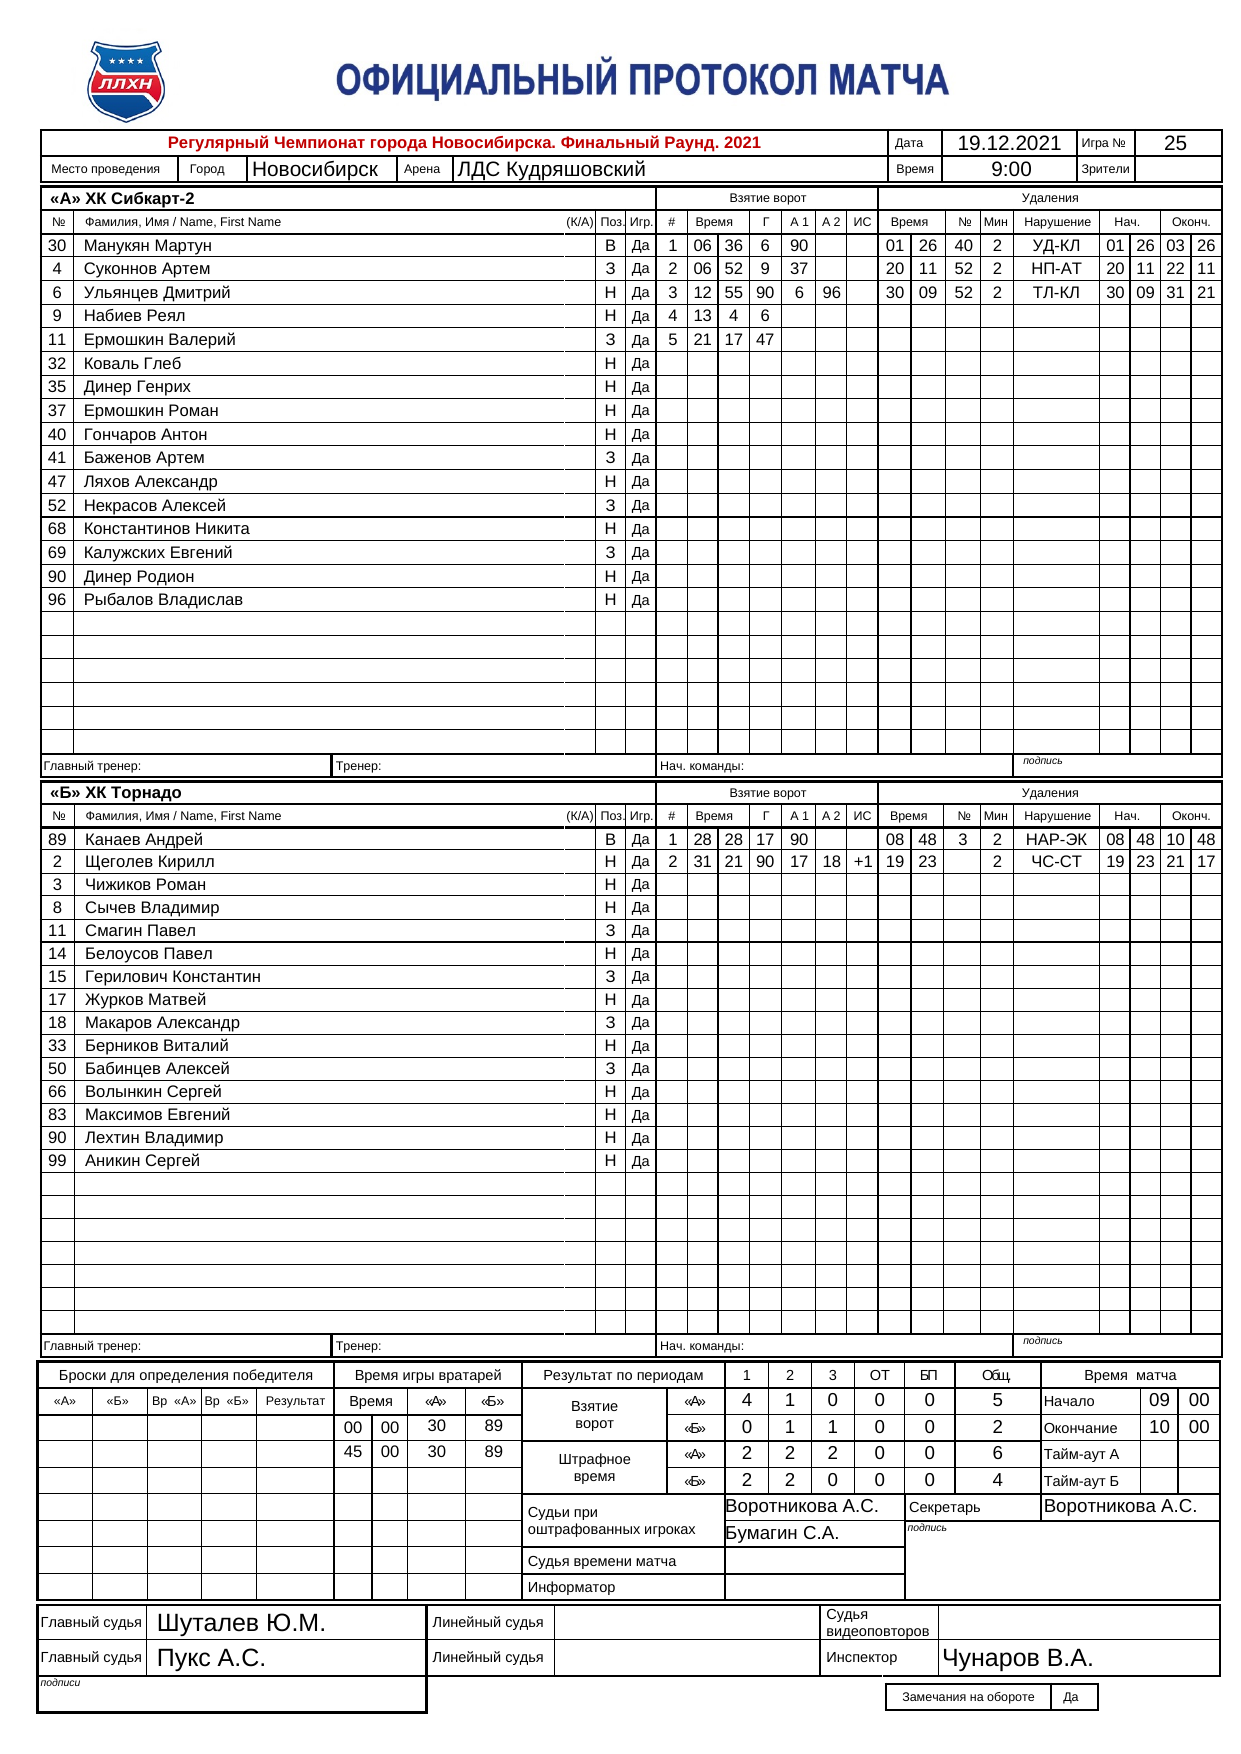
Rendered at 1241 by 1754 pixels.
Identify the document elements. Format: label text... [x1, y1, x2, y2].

table_cell 8 [42, 896, 74, 918]
table_cell [565, 1219, 595, 1241]
table_cell 37 [42, 399, 73, 422]
table_cell [1192, 612, 1221, 634]
table_cell [782, 1196, 815, 1218]
table_cell [202, 1521, 256, 1546]
table_cell [847, 257, 877, 280]
table_cell [408, 1494, 465, 1520]
table_cell [1014, 896, 1099, 918]
table_cell [816, 730, 846, 753]
table_cell 11 [1192, 257, 1221, 280]
table_cell [750, 518, 781, 540]
table_cell Время [688, 805, 749, 826]
table_cell [688, 636, 717, 658]
table_cell 2 [657, 257, 687, 280]
table_cell 30 [408, 1416, 465, 1440]
table_cell [782, 636, 815, 658]
table_cell 28 [688, 829, 717, 849]
table_cell [816, 1265, 846, 1287]
table_cell [1131, 328, 1160, 351]
table_cell [1192, 1150, 1221, 1172]
table_cell [879, 588, 910, 611]
table_cell [1192, 1173, 1221, 1195]
table_cell [1161, 1058, 1190, 1079]
table_cell «Б» [668, 1415, 724, 1440]
table_cell [981, 1012, 1013, 1033]
table_header Удаления [879, 783, 1221, 803]
table_cell [847, 659, 877, 682]
table_cell [202, 1416, 256, 1440]
table_cell [1192, 376, 1221, 398]
table_cell [981, 989, 1013, 1011]
table_cell [782, 1127, 815, 1149]
table_cell [1131, 399, 1160, 422]
table_cell [816, 588, 846, 611]
table_cell [879, 707, 910, 729]
table_cell Главный судья [39, 1640, 146, 1675]
table_cell [1014, 494, 1099, 516]
table_cell [688, 494, 717, 516]
table_cell Набиев Реял [74, 305, 564, 327]
table_cell [750, 707, 781, 729]
table_cell 35 [42, 376, 73, 398]
table_cell Калужских Евгений [74, 541, 564, 564]
table_cell [1131, 1104, 1160, 1126]
table_cell [719, 399, 749, 422]
table_cell [726, 1575, 904, 1599]
table_cell Секретарь [906, 1495, 1040, 1520]
table_cell 2 [42, 850, 74, 872]
table_cell Результат [257, 1389, 333, 1413]
table_cell [912, 874, 943, 895]
table_cell [626, 612, 655, 634]
table_cell [1161, 730, 1190, 753]
table_cell [74, 659, 564, 682]
table_cell Арена [398, 157, 452, 181]
table_cell [1192, 1012, 1221, 1033]
table_cell Фамилия, Имя / Name, First Name [75, 805, 565, 826]
table_cell З [596, 328, 625, 351]
table_cell ИС [847, 211, 877, 233]
table_cell [565, 423, 595, 445]
table_cell [596, 1288, 625, 1310]
table_cell [782, 989, 815, 1011]
table_cell [981, 328, 1013, 351]
table_cell [782, 565, 815, 587]
table_cell [1192, 328, 1221, 351]
table_cell [565, 328, 595, 351]
picture [5, 28, 1179, 129]
table_header Общ. [956, 1363, 1040, 1387]
table_cell [148, 1441, 201, 1467]
table_cell [879, 1196, 910, 1218]
table_cell [626, 707, 655, 729]
table_cell [981, 920, 1013, 941]
table_cell «Б » [466, 1389, 521, 1413]
table_cell 90 [782, 829, 815, 849]
table_cell 09 [912, 281, 945, 303]
table_cell [1014, 541, 1099, 564]
table_cell [981, 683, 1013, 706]
table_cell [946, 494, 980, 516]
table_cell [847, 399, 877, 422]
table_cell [719, 1150, 749, 1172]
table_cell [912, 1012, 943, 1033]
table_cell [912, 1265, 943, 1287]
table_cell [75, 1219, 564, 1241]
table_cell [335, 1468, 371, 1493]
table_cell [946, 730, 980, 753]
table_cell [981, 588, 1013, 611]
table_cell [39, 1494, 92, 1520]
table_cell Да [626, 1104, 655, 1126]
table_cell [466, 1574, 521, 1599]
table_cell [1014, 659, 1099, 682]
table_cell Начало [1042, 1389, 1140, 1413]
table_cell [912, 989, 943, 1011]
table_cell [657, 376, 687, 398]
table_cell [565, 376, 595, 398]
table_cell [1100, 399, 1129, 422]
table_cell Гончаров Антон [74, 423, 564, 445]
table_cell [750, 730, 781, 753]
table_cell [657, 1104, 687, 1126]
table_cell [1192, 1265, 1221, 1287]
table_cell [879, 1311, 910, 1333]
table_cell Н [596, 565, 625, 587]
table_cell 37 [782, 257, 815, 280]
table_cell 20 [1100, 257, 1129, 280]
table_cell [719, 565, 749, 587]
table_cell [688, 1173, 717, 1195]
table_cell [944, 850, 980, 872]
table_cell [42, 659, 73, 682]
table_cell [428, 1677, 882, 1711]
table_cell [1161, 1081, 1190, 1103]
table_cell Да [626, 943, 655, 964]
table_cell [565, 659, 595, 682]
table_cell В [596, 235, 625, 256]
table_cell [39, 1441, 92, 1467]
table_cell Нач. команды: [657, 1335, 1012, 1356]
table_cell [1192, 541, 1221, 564]
table_cell [1014, 470, 1099, 493]
table_cell [688, 1288, 717, 1310]
table_cell [719, 683, 749, 706]
table_cell [626, 636, 655, 658]
table_cell [719, 1242, 749, 1264]
table_cell 06 [688, 257, 717, 280]
table_cell Баженов Артем [74, 446, 564, 469]
table_cell Чижиков Роман [75, 874, 564, 895]
table_cell [1161, 659, 1190, 682]
table_cell [93, 1574, 147, 1599]
table_cell Макаров Александр [75, 1012, 564, 1033]
table_cell [565, 1127, 595, 1149]
table_cell [719, 518, 749, 540]
table_cell [1014, 1035, 1099, 1057]
table_cell [719, 588, 749, 611]
table_cell [782, 1242, 815, 1264]
table_cell [1131, 446, 1160, 469]
table_cell Белоусов Павел [75, 943, 564, 964]
table_cell [944, 1127, 980, 1149]
table_cell 6 [42, 281, 73, 303]
table_cell [565, 636, 595, 658]
table_cell [1100, 1196, 1129, 1218]
table_cell [782, 612, 815, 634]
table_cell 6 [750, 235, 781, 256]
table_cell [1131, 707, 1160, 729]
table_cell Мин [981, 211, 1013, 233]
table_cell [1131, 636, 1160, 658]
table_cell [657, 518, 687, 540]
table_cell 11 [912, 257, 945, 280]
table_cell Нач. [1100, 211, 1160, 233]
table_cell [657, 1311, 687, 1333]
table_cell [75, 1173, 564, 1195]
table_cell [1161, 541, 1190, 564]
table_cell 23 [912, 850, 943, 872]
table_cell Динер Родион [74, 565, 564, 587]
table_cell [782, 943, 815, 964]
table_cell Поз. [596, 211, 625, 233]
table_cell Ермошкин Роман [74, 399, 564, 422]
table_cell [657, 1265, 687, 1287]
table_cell 3 [944, 829, 980, 849]
table_cell [750, 1196, 781, 1218]
table_cell [879, 1127, 910, 1149]
table_cell [816, 1127, 846, 1149]
table_cell 89 [466, 1416, 521, 1440]
table_cell [946, 352, 980, 374]
table_cell [750, 1242, 781, 1264]
table_cell [1014, 989, 1099, 1011]
table_cell Город [179, 157, 246, 181]
table_cell Нарушение [1014, 805, 1099, 826]
table_cell [879, 1242, 910, 1264]
table_cell [847, 446, 877, 469]
table_cell Аникин Сергей [75, 1150, 564, 1172]
table_cell [565, 683, 595, 706]
table_cell [75, 1196, 564, 1218]
table_cell 2 [981, 281, 1013, 303]
table_cell [750, 920, 781, 941]
table_cell [688, 896, 717, 918]
table_cell [657, 636, 687, 658]
table_cell [657, 683, 687, 706]
table_cell [946, 518, 980, 540]
table_cell [565, 1150, 595, 1172]
table_cell 30 [1100, 281, 1129, 303]
table_cell 00 [373, 1416, 407, 1440]
table_cell [148, 1416, 201, 1440]
table_cell [981, 874, 1013, 895]
table_cell [782, 1173, 815, 1195]
table_cell [657, 874, 687, 895]
table_cell [719, 423, 749, 445]
table_cell № [944, 805, 980, 826]
table_cell Тренер: [333, 755, 655, 776]
table_cell [373, 1468, 407, 1493]
table_cell [750, 1012, 781, 1033]
table_cell [1014, 1288, 1099, 1310]
table_cell [74, 730, 564, 753]
table_cell 5 [956, 1389, 1040, 1413]
table_cell Оконч. [1161, 211, 1221, 233]
table_cell [981, 376, 1013, 398]
table_cell [75, 1311, 564, 1333]
table_cell [565, 1173, 595, 1195]
table_cell [879, 423, 910, 445]
table_cell 41 [42, 446, 73, 469]
table_cell [1192, 730, 1221, 753]
table_cell [1014, 1081, 1099, 1103]
table_cell 2 [981, 235, 1013, 256]
table_cell [1161, 636, 1190, 658]
table_cell [1100, 1219, 1129, 1241]
table_cell [1131, 1242, 1160, 1264]
table_cell 2 [657, 850, 687, 872]
table_cell В [596, 829, 625, 849]
table_header Время матча [1042, 1363, 1219, 1387]
table_cell [1014, 683, 1099, 706]
table_cell [782, 966, 815, 987]
table_cell [565, 1081, 595, 1103]
table_cell [1131, 920, 1160, 941]
table_cell А 1 [782, 805, 815, 826]
table_cell Тренер: [333, 1335, 655, 1356]
table_cell Сычев Владимир [75, 896, 564, 918]
table_cell 19 [1100, 850, 1129, 872]
table_cell [1161, 989, 1190, 1011]
table_cell Журков Матвей [75, 989, 564, 1011]
table_cell [1100, 966, 1129, 987]
table_cell [596, 1219, 625, 1241]
table_cell [1192, 305, 1221, 327]
table_cell Н [596, 1081, 625, 1103]
table_cell [257, 1574, 333, 1599]
table_cell [688, 1035, 717, 1057]
table_cell [1014, 328, 1099, 351]
table_header Дата [889, 131, 941, 155]
table_cell [816, 707, 846, 729]
table_cell [1161, 1288, 1190, 1310]
table_cell [1161, 943, 1190, 964]
table_cell 55 [719, 281, 749, 303]
table_cell [782, 730, 815, 753]
table_cell [93, 1494, 147, 1520]
table_cell [565, 874, 595, 895]
table_cell [373, 1521, 407, 1546]
table_cell Штрафное время [523, 1442, 666, 1493]
table_cell 0 [905, 1389, 954, 1413]
table_cell [1131, 896, 1160, 918]
table_cell (К/А) [565, 805, 595, 826]
table_cell [657, 446, 687, 469]
table_cell [1161, 470, 1190, 493]
table_cell Судья времени матча [523, 1548, 724, 1573]
table_cell [912, 565, 945, 587]
table_cell [816, 565, 846, 587]
table_cell [1192, 565, 1221, 587]
table_cell [816, 376, 846, 398]
table_cell [944, 989, 980, 1011]
table_cell [782, 518, 815, 540]
table_cell [816, 1104, 846, 1126]
table_cell [912, 376, 945, 398]
table_cell [782, 1081, 815, 1103]
table_cell 83 [42, 1104, 74, 1126]
table_cell [879, 1081, 910, 1103]
table_cell [657, 730, 687, 753]
table_cell [1161, 446, 1190, 469]
table_cell [782, 1288, 815, 1310]
table_cell [565, 1242, 595, 1264]
table_cell [1141, 1468, 1177, 1493]
table_cell [750, 896, 781, 918]
table_cell [981, 1035, 1013, 1057]
table_cell 0 [905, 1415, 954, 1440]
table_cell 14 [42, 943, 74, 964]
table_cell [335, 1574, 371, 1599]
table_cell [750, 399, 781, 422]
table_cell [42, 1242, 74, 1264]
table_cell Окончание [1042, 1415, 1140, 1440]
table_cell [1100, 636, 1129, 658]
table_cell 48 [1131, 829, 1160, 849]
table_cell [1131, 1219, 1160, 1241]
table_cell Н [596, 943, 625, 964]
table_cell [1100, 707, 1129, 729]
table_cell Да [626, 446, 655, 469]
table_cell [1014, 1265, 1099, 1287]
table_cell [1161, 1196, 1190, 1218]
table_cell подписи [39, 1677, 425, 1711]
table_cell Манукян Мартун [74, 235, 564, 256]
table_cell [719, 966, 749, 987]
table_cell [719, 1196, 749, 1218]
table_cell 12 [688, 281, 717, 303]
table_cell [981, 494, 1013, 516]
table_cell [1100, 874, 1129, 895]
table_cell [1161, 1173, 1190, 1195]
table_cell 52 [946, 281, 980, 303]
table_header Время игры вратарей [335, 1363, 521, 1387]
table_cell [1131, 1196, 1160, 1218]
table_cell 66 [42, 1081, 74, 1103]
table_cell +1 [847, 850, 877, 872]
table_cell 30 [408, 1441, 465, 1467]
table_cell [565, 281, 595, 303]
table_cell [1161, 1242, 1190, 1264]
table_cell [981, 1265, 1013, 1287]
table_cell [750, 1150, 781, 1172]
table_cell [1179, 1441, 1219, 1467]
table_cell [565, 920, 595, 941]
table_cell [879, 352, 910, 374]
table_cell З [596, 920, 625, 941]
table_cell [782, 1104, 815, 1126]
table_cell [912, 1127, 943, 1149]
table_cell [555, 1606, 819, 1639]
table_cell 00 [335, 1416, 371, 1440]
table_cell [565, 730, 595, 753]
table_cell [1131, 423, 1160, 445]
table_cell 10 [1161, 829, 1190, 849]
table_cell [946, 683, 980, 706]
table_cell [879, 896, 910, 918]
table_cell [847, 1196, 877, 1218]
table_cell [981, 1058, 1013, 1079]
table_cell [750, 1219, 781, 1241]
table_cell [912, 541, 945, 564]
table_cell [750, 494, 781, 516]
table_cell [1131, 305, 1160, 327]
table_cell [596, 1242, 625, 1264]
table_cell [1161, 1127, 1190, 1149]
table_cell [1192, 352, 1221, 374]
table_cell [782, 328, 815, 351]
table_cell [879, 989, 910, 1011]
table_cell Да [626, 1035, 655, 1057]
table_cell [946, 423, 980, 445]
table_cell [657, 470, 687, 493]
table_cell 23 [1131, 850, 1160, 872]
table_cell [816, 920, 846, 941]
table_cell [688, 588, 717, 611]
table_cell ИС [847, 805, 877, 826]
table_cell [1100, 1127, 1129, 1149]
table_cell подпись [906, 1522, 1219, 1599]
table_cell [782, 1219, 815, 1241]
table_cell [75, 1242, 564, 1264]
table_cell [847, 1035, 877, 1057]
table_cell Н [596, 1127, 625, 1149]
table_cell Да [626, 989, 655, 1011]
table_cell [879, 1104, 910, 1126]
table_cell [1192, 1035, 1221, 1057]
table_cell [879, 305, 910, 327]
table_cell Герилович Константин [75, 966, 564, 987]
table_cell [688, 966, 717, 987]
table_cell [847, 376, 877, 398]
table_cell [944, 1196, 980, 1218]
table_cell [1014, 730, 1099, 753]
table_cell [1014, 966, 1099, 987]
table_cell 6 [782, 281, 815, 303]
table_cell Н [596, 423, 625, 445]
table_cell [719, 376, 749, 398]
table_cell [782, 541, 815, 564]
table_cell Н [596, 1150, 625, 1172]
table_cell 96 [42, 588, 73, 611]
table_cell [1161, 1104, 1190, 1126]
table_cell 2 [769, 1442, 811, 1467]
table_cell 0 [855, 1389, 904, 1413]
table_cell 20 [879, 257, 910, 280]
table_header 1 [726, 1363, 768, 1387]
table_cell [1131, 565, 1160, 587]
table_cell Ляхов Александр [74, 470, 564, 493]
table_cell [596, 1311, 625, 1333]
table_cell [1161, 1219, 1190, 1241]
table_cell Линейный судья [428, 1640, 554, 1675]
table_cell [1192, 1081, 1221, 1103]
table_cell Н [596, 874, 625, 895]
table_cell [1100, 1081, 1129, 1103]
table_cell [596, 1265, 625, 1287]
table_cell [1161, 874, 1190, 895]
table_cell [816, 518, 846, 540]
table_cell 3 [657, 281, 687, 303]
table_cell [750, 541, 781, 564]
table_cell Да [626, 352, 655, 374]
table_cell [626, 1196, 655, 1218]
table_cell Да [626, 281, 655, 303]
table_cell [782, 399, 815, 422]
table_cell [912, 707, 945, 729]
table_cell 0 [812, 1468, 854, 1493]
table_cell [596, 659, 625, 682]
table_cell Да [626, 1127, 655, 1149]
table_cell [944, 1173, 980, 1195]
table_header Регулярный Чемпионат города Новосибирска. Финальный Раунд. 2021 [42, 131, 887, 155]
table_header ОТ [855, 1363, 904, 1387]
table_cell [816, 896, 846, 918]
table_cell [39, 1547, 92, 1573]
table_cell [657, 1150, 687, 1172]
table_cell Некрасов Алексей [74, 494, 564, 516]
table_cell [42, 707, 73, 729]
table_cell [688, 376, 717, 398]
table_cell [657, 588, 687, 611]
table_cell 89 [42, 829, 74, 849]
table_cell [466, 1494, 521, 1520]
table_cell [565, 1104, 595, 1126]
table_cell Ульянцев Дмитрий [74, 281, 564, 303]
table_cell [816, 1081, 846, 1103]
table_cell [565, 1058, 595, 1079]
table_cell [981, 896, 1013, 918]
table_cell «Б» [668, 1468, 724, 1493]
table_cell 08 [1100, 829, 1129, 849]
table_cell Н [596, 1104, 625, 1126]
table_cell [719, 989, 749, 1011]
table_cell [981, 399, 1013, 422]
table_cell Н [596, 588, 625, 611]
table_cell [1100, 1150, 1129, 1172]
table_cell [719, 1311, 749, 1333]
table_cell [688, 541, 717, 564]
table_cell [719, 1035, 749, 1057]
table_cell [373, 1547, 407, 1573]
table_cell [688, 989, 717, 1011]
table_cell [1100, 1242, 1129, 1264]
table_cell [946, 446, 980, 469]
table_cell Главный судья [39, 1606, 146, 1639]
table_cell Судья видеоповторов [821, 1606, 938, 1639]
table_cell [719, 1173, 749, 1195]
table_cell [981, 612, 1013, 634]
table_cell [1100, 1012, 1129, 1033]
table_cell [981, 1196, 1013, 1218]
table_cell [688, 659, 717, 682]
table_cell [912, 920, 943, 941]
table_cell 90 [42, 1127, 74, 1149]
table_cell [816, 305, 846, 327]
table_cell [879, 1173, 910, 1195]
table_cell [816, 1058, 846, 1079]
table_cell [1192, 1058, 1221, 1079]
table_cell [257, 1547, 333, 1573]
table_cell Нач. команды: [657, 755, 1012, 776]
table_cell [981, 1242, 1013, 1264]
table_cell [1100, 1058, 1129, 1079]
table_cell [1131, 1173, 1160, 1195]
table_cell 3 [42, 874, 74, 895]
table_cell 22 [1161, 257, 1190, 280]
table_cell [750, 446, 781, 469]
table_cell З [596, 966, 625, 987]
table_cell [626, 730, 655, 753]
table_cell [847, 1058, 877, 1079]
table_cell Канаев Андрей [75, 829, 564, 849]
table_cell [657, 1035, 687, 1057]
table_cell [1014, 518, 1099, 540]
table_cell [335, 1494, 371, 1520]
table_cell [1161, 1150, 1190, 1172]
table_cell [1100, 1035, 1129, 1057]
table_cell Да [626, 829, 655, 849]
table_cell [408, 1574, 465, 1599]
table_cell [750, 1265, 781, 1287]
table_cell 17 [42, 989, 74, 1011]
table_header Взятие ворот [657, 188, 877, 209]
table_cell [1131, 494, 1160, 516]
table_cell [981, 943, 1013, 964]
table_cell [912, 399, 945, 422]
table_cell 90 [750, 850, 781, 872]
table_cell [847, 896, 877, 918]
table_cell [1100, 943, 1129, 964]
table_cell [847, 636, 877, 658]
table_cell 47 [42, 470, 73, 493]
table_cell [879, 1219, 910, 1241]
table_cell [626, 1288, 655, 1310]
table_cell [565, 1196, 595, 1218]
table_cell [879, 1035, 910, 1057]
table_cell [782, 1058, 815, 1079]
table_cell [879, 920, 910, 941]
table_cell НАР-ЭК [1014, 829, 1099, 849]
table_cell [42, 1219, 74, 1241]
table_cell [981, 305, 1013, 327]
table_cell [1100, 352, 1129, 374]
table_cell 01 [879, 235, 910, 256]
table_cell [202, 1547, 256, 1573]
table_cell 00 [373, 1441, 407, 1467]
table_cell 9:00 [943, 157, 1076, 181]
table_cell [719, 1058, 749, 1079]
table_cell [1131, 966, 1160, 987]
table_cell [565, 1311, 595, 1333]
table_cell [847, 281, 877, 303]
table_cell [847, 1242, 877, 1264]
table_cell [93, 1468, 147, 1493]
table_cell [1100, 659, 1129, 682]
table_cell [847, 829, 877, 849]
table_cell [657, 565, 687, 587]
table_cell [93, 1521, 147, 1546]
table_cell [847, 707, 877, 729]
table_cell [816, 829, 846, 849]
table_cell [981, 636, 1013, 658]
table_cell Да [626, 1012, 655, 1033]
table_cell [39, 1521, 92, 1546]
table_cell [847, 541, 877, 564]
table_cell [39, 1416, 92, 1440]
table_cell [688, 1242, 717, 1264]
table_cell [782, 896, 815, 918]
table_cell [1100, 446, 1129, 469]
table_cell [719, 1081, 749, 1103]
table_cell 30 [879, 281, 910, 303]
table_cell [1131, 943, 1160, 964]
table_cell [719, 446, 749, 469]
table_cell 2 [726, 1468, 768, 1493]
table_cell 09 [1141, 1389, 1177, 1413]
table_cell [782, 659, 815, 682]
table_cell [1136, 157, 1221, 181]
table_cell [719, 874, 749, 895]
table_cell [657, 707, 687, 729]
table_cell [688, 1311, 717, 1333]
table_cell [912, 1104, 943, 1126]
table_cell [1014, 423, 1099, 445]
table_cell [1014, 1012, 1099, 1033]
table_cell [1100, 896, 1129, 918]
table_cell Н [596, 518, 625, 540]
table_cell [981, 423, 1013, 445]
table_cell [782, 305, 815, 327]
table_cell [626, 1219, 655, 1241]
table_cell [626, 659, 655, 682]
table_cell Н [596, 1035, 625, 1057]
table_cell [39, 1468, 92, 1493]
table_cell [847, 423, 877, 445]
table_cell [750, 1288, 781, 1310]
table_cell Время [688, 211, 749, 233]
table_cell [1100, 494, 1129, 516]
table_cell Тайм-аут А [1042, 1441, 1140, 1467]
table_cell [657, 1173, 687, 1195]
table_cell [946, 376, 980, 398]
table_cell [75, 1288, 564, 1310]
table_cell (К/А) [565, 211, 595, 233]
table_cell А 2 [816, 805, 846, 826]
table_cell [719, 612, 749, 634]
table_cell [688, 1219, 717, 1241]
table_cell Судьи при оштрафованных игроках [523, 1495, 724, 1546]
table_cell 52 [42, 494, 73, 516]
table_cell [688, 943, 717, 964]
table_cell [657, 966, 687, 987]
table_header 19.12.2021 [943, 131, 1076, 155]
table_cell [847, 352, 877, 374]
table_cell [981, 707, 1013, 729]
table_cell [1161, 1035, 1190, 1057]
table_cell Смагин Павел [75, 920, 564, 941]
table_cell Да [626, 399, 655, 422]
table_cell Нарушение [1014, 211, 1099, 233]
table_cell ЧС-СТ [1014, 850, 1099, 872]
table_cell Н [596, 470, 625, 493]
table_header Удаления [879, 188, 1221, 209]
table_cell [912, 305, 945, 327]
table_cell [719, 1219, 749, 1241]
table_cell [202, 1468, 256, 1493]
table_cell [816, 1150, 846, 1172]
table_cell [981, 565, 1013, 587]
table_cell [750, 376, 781, 398]
table_cell 40 [946, 235, 980, 256]
table_cell [847, 470, 877, 493]
table_cell Инспектор [821, 1640, 938, 1675]
table_cell [565, 446, 595, 469]
table_cell [719, 659, 749, 682]
table_cell [782, 1311, 815, 1333]
table_cell [1131, 1288, 1160, 1310]
table_cell Н [596, 305, 625, 327]
table_cell [944, 1150, 980, 1172]
table_cell [1014, 399, 1099, 422]
table_cell 1 [812, 1415, 854, 1440]
table_cell Да [626, 257, 655, 280]
table_cell [1100, 1265, 1129, 1287]
table_cell [719, 352, 749, 374]
table_cell [879, 683, 910, 706]
table_cell [257, 1441, 333, 1467]
table_cell № [42, 805, 74, 826]
table_cell Игр. [626, 805, 655, 826]
table_cell [408, 1547, 465, 1573]
table_cell [1192, 446, 1221, 469]
table_cell Новосибирск [248, 157, 396, 181]
table_cell [1131, 541, 1160, 564]
table_cell [1131, 989, 1160, 1011]
table_header Броски для определения победителя [39, 1363, 333, 1387]
table_cell [847, 683, 877, 706]
table_cell [879, 494, 910, 516]
table_cell [1131, 1311, 1160, 1333]
table_cell [944, 920, 980, 941]
table_cell [1161, 1012, 1190, 1033]
table_cell [1014, 1127, 1099, 1149]
table_cell [42, 1265, 74, 1287]
table_cell 11 [42, 328, 73, 351]
table_cell [148, 1521, 201, 1546]
table_cell [657, 1127, 687, 1149]
table_cell 90 [782, 235, 815, 256]
table_header Замечания на обороте [887, 1685, 1050, 1709]
table_cell Поз. [596, 805, 625, 826]
table_cell [847, 235, 877, 256]
table_cell 68 [42, 518, 73, 540]
table_cell [981, 659, 1013, 682]
table_cell [1161, 494, 1190, 516]
table_cell [879, 446, 910, 469]
table_cell [981, 518, 1013, 540]
table_cell [847, 588, 877, 611]
table_cell [74, 707, 564, 729]
table_cell Место проведения [42, 157, 177, 181]
table_cell Нач. [1100, 805, 1160, 826]
table_cell [1161, 352, 1190, 374]
table_cell [879, 730, 910, 753]
table_header Взятие ворот [657, 783, 877, 803]
table_cell 19 [879, 850, 910, 872]
table_cell 52 [719, 257, 749, 280]
table_cell Линейный судья [428, 1606, 554, 1639]
table_cell [688, 1081, 717, 1103]
table_cell [1100, 541, 1129, 564]
table_cell [565, 1265, 595, 1287]
table_header Результат по периодам [523, 1363, 724, 1387]
table_cell [626, 1311, 655, 1333]
table_cell З [596, 257, 625, 280]
table_cell [1179, 1468, 1219, 1493]
table_cell Константинов Никита [74, 518, 564, 540]
table_cell [750, 943, 781, 964]
table_cell [42, 1288, 74, 1310]
table_cell [847, 305, 877, 327]
table_cell [750, 1035, 781, 1057]
table_cell УД-КЛ [1014, 235, 1099, 256]
table_cell [719, 1288, 749, 1310]
table_cell 2 [956, 1415, 1040, 1440]
table_cell [1131, 1035, 1160, 1057]
table_cell [1131, 1058, 1160, 1079]
table_cell Да [626, 541, 655, 564]
table_cell 0 [855, 1442, 904, 1467]
table_cell [912, 470, 945, 493]
table_cell [879, 966, 910, 987]
table_cell [847, 328, 877, 351]
table_cell [1131, 376, 1160, 398]
table_cell [688, 565, 717, 587]
table_cell Берников Виталий [75, 1035, 564, 1057]
table_cell [39, 1574, 92, 1599]
table_cell 26 [912, 235, 945, 256]
table_cell 09 [1131, 281, 1160, 303]
table_cell 9 [750, 257, 781, 280]
table_cell [1100, 518, 1129, 540]
table_cell [596, 1173, 625, 1195]
table_cell [688, 1058, 717, 1079]
table_cell [1014, 707, 1099, 729]
table_cell [1131, 588, 1160, 611]
table_cell [946, 541, 980, 564]
table_cell [1192, 399, 1221, 422]
table_cell Да [626, 588, 655, 611]
table_cell «А» [668, 1442, 724, 1467]
table_cell 90 [42, 565, 73, 587]
table_cell Главный тренер: [42, 1335, 330, 1356]
table_cell Максимов Евгений [75, 1104, 564, 1126]
table_cell [1100, 305, 1129, 327]
table_cell Мин [981, 805, 1013, 826]
table_cell [912, 328, 945, 351]
table_cell 50 [42, 1058, 74, 1079]
table_cell [879, 1058, 910, 1079]
table_cell [1161, 683, 1190, 706]
table_cell [1014, 1150, 1099, 1172]
table_cell [565, 1035, 595, 1057]
table_cell [596, 1196, 625, 1218]
table_cell Н [596, 896, 625, 918]
table_cell [847, 1219, 877, 1241]
table_cell 9 [42, 305, 73, 327]
table_cell 15 [42, 966, 74, 987]
table_cell [1014, 920, 1099, 941]
table_cell [1014, 1173, 1099, 1195]
table_cell [1014, 1104, 1099, 1126]
table_cell [750, 1311, 781, 1333]
table_cell 4 [726, 1389, 768, 1413]
table_cell [657, 423, 687, 445]
table_cell [565, 966, 595, 987]
table_cell Воротникова А.С. [1042, 1495, 1219, 1520]
table_cell [565, 1012, 595, 1033]
table_cell [879, 565, 910, 587]
table_cell [657, 612, 687, 634]
table_cell [1192, 470, 1221, 493]
table_cell [657, 1242, 687, 1264]
table_cell [657, 1012, 687, 1033]
table_cell Да [626, 235, 655, 256]
table_cell [42, 683, 73, 706]
table_cell # [657, 211, 687, 233]
table_cell [912, 659, 945, 682]
table_cell [981, 541, 1013, 564]
table_cell [42, 1173, 74, 1195]
table_cell [93, 1441, 147, 1467]
table_cell [750, 352, 781, 374]
table_cell [565, 235, 595, 256]
table_cell [657, 352, 687, 374]
table_cell 31 [1161, 281, 1190, 303]
table_cell 1 [769, 1415, 811, 1440]
table_cell [688, 423, 717, 445]
table_cell [847, 966, 877, 987]
table_cell 99 [42, 1150, 74, 1172]
table_cell [816, 612, 846, 634]
table_cell 32 [42, 352, 73, 374]
table_cell [93, 1416, 147, 1440]
table_cell Н [596, 376, 625, 398]
table_cell [912, 636, 945, 658]
table_cell [944, 1219, 980, 1241]
table_cell Время [889, 157, 941, 181]
table_cell 21 [1161, 850, 1190, 872]
table_cell [1161, 1311, 1190, 1333]
table_cell З [596, 541, 625, 564]
table_cell [946, 636, 980, 658]
table_cell [981, 1150, 1013, 1172]
table_cell [782, 588, 815, 611]
table_cell [944, 943, 980, 964]
table_cell 0 [812, 1389, 854, 1413]
table_cell [1014, 612, 1099, 634]
table_cell [981, 1173, 1013, 1195]
table_cell Оконч. [1161, 805, 1221, 826]
table_cell Главный тренер: [42, 755, 330, 776]
table_cell Волынкин Сергей [75, 1081, 564, 1103]
table_cell [565, 257, 595, 280]
table_cell [981, 1311, 1013, 1333]
table_cell [750, 1081, 781, 1103]
table_cell [816, 966, 846, 987]
table_cell [847, 518, 877, 540]
table_cell [1099, 1682, 1220, 1711]
table_cell [816, 943, 846, 964]
table_cell [1192, 636, 1221, 658]
table_cell [202, 1441, 256, 1467]
table_cell [74, 636, 564, 658]
table_cell [847, 1104, 877, 1126]
table_cell [373, 1574, 407, 1599]
table_cell подпись [1014, 1335, 1221, 1356]
table_cell [944, 1288, 980, 1310]
table_cell [1161, 565, 1190, 587]
table_cell [847, 943, 877, 964]
table_cell Да [626, 328, 655, 351]
table_cell [944, 1081, 980, 1103]
table_cell [981, 352, 1013, 374]
table_cell [1100, 730, 1129, 753]
table_cell [1100, 470, 1129, 493]
table_cell [782, 1265, 815, 1287]
table_cell [1192, 1288, 1221, 1310]
table_cell «А» [668, 1389, 724, 1413]
table_cell [981, 1127, 1013, 1149]
table_cell [148, 1547, 201, 1573]
table_cell [816, 1196, 846, 1218]
table_cell Да [626, 565, 655, 587]
table_cell 6 [750, 305, 781, 327]
table_cell [565, 305, 595, 327]
table_cell 0 [905, 1468, 954, 1493]
table_cell [912, 494, 945, 516]
table_cell [912, 1081, 943, 1103]
table_cell [1100, 1104, 1129, 1126]
table_cell [816, 1288, 846, 1310]
table_cell 26 [1131, 235, 1160, 256]
table_cell [879, 874, 910, 895]
table_cell [1100, 683, 1129, 706]
table_cell 0 [905, 1442, 954, 1467]
table_cell [1192, 1219, 1221, 1241]
table_cell [408, 1468, 465, 1493]
table_cell [688, 920, 717, 941]
table_cell [148, 1494, 201, 1520]
table_cell 6 [956, 1442, 1040, 1467]
table_cell [1161, 966, 1190, 987]
table_cell [657, 1219, 687, 1241]
table_cell [1192, 707, 1221, 729]
table_cell [1100, 588, 1129, 611]
table_cell 2 [812, 1442, 854, 1467]
table_cell [816, 1035, 846, 1057]
table_cell 17 [782, 850, 815, 872]
table_cell [688, 730, 717, 753]
table_cell 08 [879, 829, 910, 849]
table_cell Да [626, 305, 655, 327]
table_cell 96 [816, 281, 846, 303]
table_cell [565, 707, 595, 729]
table_cell [42, 730, 73, 753]
table_cell [879, 541, 910, 564]
table_cell 2 [981, 829, 1013, 849]
table_cell [944, 1035, 980, 1057]
table_cell [912, 896, 943, 918]
table_cell [946, 328, 980, 351]
table_cell [657, 494, 687, 516]
table_cell [816, 683, 846, 706]
table_cell [719, 920, 749, 941]
table_cell [981, 1288, 1013, 1310]
table_cell [1192, 659, 1221, 682]
table_cell [1100, 423, 1129, 445]
table_cell [688, 446, 717, 469]
table_cell [565, 399, 595, 422]
table_cell [1014, 588, 1099, 611]
table_cell [1192, 966, 1221, 987]
table_cell [565, 352, 595, 374]
table_cell [373, 1494, 407, 1520]
table_cell [782, 376, 815, 398]
table_cell [847, 1081, 877, 1103]
table_cell [750, 989, 781, 1011]
table_cell [912, 683, 945, 706]
table_cell 4 [657, 305, 687, 327]
table_cell Да [626, 1058, 655, 1079]
table_cell Бумагин С.А. [726, 1521, 904, 1546]
table_cell [750, 659, 781, 682]
table_cell [688, 612, 717, 634]
table_cell Время [879, 805, 943, 826]
table_cell № [946, 211, 980, 233]
table_cell [1192, 943, 1221, 964]
table_cell [1131, 683, 1160, 706]
table_cell Взятие ворот [523, 1389, 666, 1440]
table_cell [1192, 1104, 1221, 1126]
table_cell 4 [956, 1468, 1040, 1493]
table_cell [626, 1242, 655, 1264]
table_cell [93, 1547, 147, 1573]
table_cell [1192, 1196, 1221, 1218]
table_cell Время [879, 211, 945, 233]
table_cell 06 [688, 235, 717, 256]
table_cell [1014, 636, 1099, 658]
table_cell [688, 1150, 717, 1172]
table_cell НП-АТ [1014, 257, 1099, 280]
table_cell [750, 1058, 781, 1079]
table_cell [565, 943, 595, 964]
table_cell [750, 1127, 781, 1149]
table_cell [944, 1104, 980, 1126]
table_cell [719, 470, 749, 493]
table_cell 01 [1100, 235, 1129, 256]
table_cell [1100, 920, 1129, 941]
table_cell Информатор [523, 1575, 724, 1599]
table_cell [816, 399, 846, 422]
table_cell 10 [1141, 1415, 1177, 1440]
table_cell [257, 1494, 333, 1520]
table_cell 26 [1192, 235, 1221, 256]
table_cell 0 [855, 1468, 904, 1493]
table_cell [847, 565, 877, 587]
table_cell [1192, 588, 1221, 611]
table_cell А 1 [782, 211, 815, 233]
table_cell [981, 446, 1013, 469]
table_cell 48 [1192, 829, 1221, 849]
table_cell [257, 1521, 333, 1546]
table_cell [565, 896, 595, 918]
table_cell [879, 943, 910, 964]
table_cell [1192, 896, 1221, 918]
table_cell Вр «Б» [202, 1389, 256, 1413]
table_cell [1014, 943, 1099, 964]
table_cell Да [626, 1150, 655, 1172]
table_cell [1192, 1311, 1221, 1333]
table_cell З [596, 446, 625, 469]
table_cell [719, 1127, 749, 1149]
table_cell [816, 874, 846, 895]
table_cell 31 [688, 850, 717, 872]
table_cell [1192, 989, 1221, 1011]
table_cell [657, 896, 687, 918]
table_cell [782, 1012, 815, 1033]
table_cell [1014, 565, 1099, 587]
table_cell А 2 [816, 211, 846, 233]
table_cell [565, 1288, 595, 1310]
table_cell [981, 1081, 1013, 1103]
table_cell ТЛ-КЛ [1014, 281, 1099, 303]
table_cell 89 [466, 1441, 521, 1467]
table_cell [1131, 874, 1160, 895]
table_cell [816, 989, 846, 1011]
table_cell [879, 470, 910, 493]
table_cell [1192, 518, 1221, 540]
table_cell [944, 1058, 980, 1079]
table_cell [912, 352, 945, 374]
table_cell 47 [750, 328, 781, 351]
table_cell [719, 636, 749, 658]
table_cell [688, 1104, 717, 1126]
table_cell [816, 423, 846, 445]
table_cell № [42, 211, 73, 233]
table_cell Да [626, 494, 655, 516]
table_cell [1192, 683, 1221, 706]
table_cell [466, 1468, 521, 1493]
table_cell [816, 1242, 846, 1264]
table_cell [912, 1288, 943, 1310]
table_cell [1131, 1012, 1160, 1033]
table_cell [946, 399, 980, 422]
table_cell [565, 494, 595, 516]
table_cell 2 [981, 257, 1013, 280]
table_cell [565, 470, 595, 493]
table_cell [1100, 1311, 1129, 1333]
table_cell [1192, 1242, 1221, 1264]
table_cell [816, 659, 846, 682]
table_cell [847, 920, 877, 941]
table_cell [1100, 1173, 1129, 1195]
table_cell [1131, 352, 1160, 374]
table_cell [750, 588, 781, 611]
table_cell [847, 1288, 877, 1310]
table_cell [688, 683, 717, 706]
table_cell [912, 423, 945, 445]
table_cell [912, 1035, 943, 1057]
table_cell Время [335, 1389, 407, 1413]
table_cell [657, 1196, 687, 1218]
table_cell [565, 565, 595, 587]
table_cell 21 [1192, 281, 1221, 303]
table_cell [1131, 612, 1160, 634]
table_cell Да [626, 920, 655, 941]
table_cell [946, 612, 980, 634]
table_cell [1131, 659, 1160, 682]
table_cell [1161, 305, 1190, 327]
table_cell [879, 1150, 910, 1172]
table_cell [782, 352, 815, 374]
table_cell [944, 1012, 980, 1033]
table_cell 17 [1192, 850, 1221, 872]
table_cell [596, 730, 625, 753]
table_cell Коваль Глеб [74, 352, 564, 374]
table_cell Зрители [1078, 157, 1134, 181]
table_cell [816, 328, 846, 351]
table_cell [944, 874, 980, 895]
table_header Игра № [1078, 131, 1134, 155]
table_cell [1161, 896, 1190, 918]
table_cell 0 [726, 1415, 768, 1440]
table_cell [1100, 376, 1129, 398]
table_cell [565, 541, 595, 564]
table_cell [596, 612, 625, 634]
table_cell [944, 1311, 980, 1333]
table_cell [750, 636, 781, 658]
table_cell [816, 636, 846, 658]
table_cell [816, 352, 846, 374]
table_cell 90 [750, 281, 781, 303]
table_cell [944, 896, 980, 918]
table_cell [596, 707, 625, 729]
table_cell [912, 730, 945, 753]
table_cell [688, 399, 717, 422]
table_cell [565, 829, 595, 849]
table_cell [1161, 612, 1190, 634]
table_cell [1161, 1265, 1190, 1287]
table_cell [912, 1173, 943, 1195]
table_cell [750, 612, 781, 634]
table_cell 21 [688, 328, 717, 351]
table_cell [782, 683, 815, 706]
table_cell 00 [1179, 1389, 1219, 1413]
table_cell [1131, 1265, 1160, 1287]
table_cell Бабинцев Алексей [75, 1058, 564, 1079]
table_cell [148, 1574, 201, 1599]
table_cell Да [626, 850, 655, 872]
table_cell 00 [1179, 1415, 1219, 1440]
table_cell Н [596, 989, 625, 1011]
table_cell [688, 1127, 717, 1149]
table_cell [912, 943, 943, 964]
table_cell Чунаров В.А. [939, 1640, 1219, 1675]
table_cell [847, 1012, 877, 1033]
table_cell [1131, 1150, 1160, 1172]
table_cell [202, 1494, 256, 1520]
table_cell 11 [42, 920, 74, 941]
table_cell Да [626, 470, 655, 493]
table_cell [1014, 1219, 1099, 1241]
table_cell [1131, 730, 1160, 753]
table_cell 18 [816, 850, 846, 872]
table_cell 48 [912, 829, 943, 849]
table_cell [816, 470, 846, 493]
table_cell 2 [981, 850, 1013, 872]
table_cell Шуталев Ю.М. [147, 1606, 425, 1639]
table_cell Да [626, 518, 655, 540]
table_cell [816, 235, 846, 256]
table_cell # [657, 805, 687, 826]
table_cell [1192, 874, 1221, 895]
table_cell 2 [726, 1442, 768, 1467]
table_cell [42, 612, 73, 634]
table_cell [719, 541, 749, 564]
table_cell 45 [335, 1441, 371, 1467]
table_cell [1100, 1288, 1129, 1310]
table_cell [879, 612, 910, 634]
table_cell [879, 659, 910, 682]
table_cell Тайм-аут Б [1042, 1468, 1140, 1493]
table_cell 1 [769, 1389, 811, 1413]
table_cell [466, 1547, 521, 1573]
table_cell [847, 1150, 877, 1172]
table_cell [657, 541, 687, 564]
table_cell [74, 612, 564, 634]
table_cell 52 [946, 257, 980, 280]
table_cell Щеголев Кирилл [75, 850, 564, 872]
table_cell 2 [769, 1468, 811, 1493]
table_cell [912, 1219, 943, 1241]
table_cell [657, 1058, 687, 1079]
table_cell [1161, 328, 1190, 351]
table_cell [879, 328, 910, 351]
table_cell [981, 1219, 1013, 1241]
table_cell [1014, 352, 1099, 374]
table_cell [981, 470, 1013, 493]
table_cell [750, 470, 781, 493]
table_cell 21 [719, 850, 749, 872]
table_cell [1131, 470, 1160, 493]
table_cell [1014, 1311, 1099, 1333]
table_cell [657, 659, 687, 682]
table_cell [565, 989, 595, 1011]
table_cell [912, 612, 945, 634]
table_cell [657, 399, 687, 422]
table_cell [257, 1416, 333, 1440]
table_cell [782, 874, 815, 895]
table_cell З [596, 494, 625, 516]
table_cell [912, 446, 945, 469]
table_cell [1161, 518, 1190, 540]
table_cell [912, 1150, 943, 1172]
table_cell [1141, 1441, 1177, 1467]
table_header Да [1052, 1685, 1097, 1709]
table_header 3 [812, 1363, 854, 1387]
table_cell [912, 588, 945, 611]
table_cell [719, 1104, 749, 1126]
table_cell З [596, 1058, 625, 1079]
table_cell [626, 1173, 655, 1195]
table_cell Ермошкин Валерий [74, 328, 564, 351]
table_cell 1 [657, 829, 687, 849]
table_cell [782, 1150, 815, 1172]
table_cell [912, 518, 945, 540]
table_cell [1161, 399, 1190, 422]
table_cell Да [626, 896, 655, 918]
table_cell [847, 612, 877, 634]
table_cell [657, 1081, 687, 1103]
table_cell [879, 1265, 910, 1287]
table_cell [847, 874, 877, 895]
table_cell [946, 588, 980, 611]
table_cell [946, 470, 980, 493]
table_cell [981, 730, 1013, 753]
table_header БП [905, 1363, 954, 1387]
table_cell [719, 707, 749, 729]
table_cell 11 [1131, 257, 1160, 280]
table_cell [1014, 305, 1099, 327]
table_cell 28 [719, 829, 749, 849]
table_cell [42, 636, 73, 658]
table_cell [847, 1173, 877, 1195]
table_cell [565, 850, 595, 872]
table_cell [657, 920, 687, 941]
table_cell Фамилия, Имя / Name, First Name [74, 211, 565, 233]
table_cell [981, 1104, 1013, 1126]
table_cell [782, 1035, 815, 1057]
table_cell [42, 1196, 74, 1218]
table_cell [782, 707, 815, 729]
table_cell [750, 966, 781, 987]
table_cell [688, 874, 717, 895]
table_cell [879, 399, 910, 422]
table_cell 0 [855, 1415, 904, 1440]
table_cell 17 [750, 829, 781, 849]
table_cell [335, 1547, 371, 1573]
table_cell Н [596, 399, 625, 422]
table_cell [816, 1311, 846, 1333]
table_cell [1161, 920, 1190, 941]
table_cell [74, 683, 564, 706]
table_cell [719, 943, 749, 964]
table_cell [912, 1196, 943, 1218]
table_cell [944, 966, 980, 987]
table_cell Да [626, 874, 655, 895]
table_cell 33 [42, 1035, 74, 1057]
table_cell 4 [42, 257, 73, 280]
table_cell 13 [688, 305, 717, 327]
table_cell Динер Генрих [74, 376, 564, 398]
table_cell Н [596, 352, 625, 374]
table_cell Да [626, 376, 655, 398]
table_cell Да [626, 966, 655, 987]
table_cell [657, 1288, 687, 1310]
table_cell [782, 423, 815, 445]
table_cell [912, 1311, 943, 1333]
table_cell [42, 1311, 74, 1333]
table_cell Рыбалов Владислав [74, 588, 564, 611]
table_cell [688, 518, 717, 540]
table_cell Вр «А» [148, 1389, 201, 1413]
table_cell [565, 588, 595, 611]
table_cell [1014, 376, 1099, 398]
table_cell [946, 659, 980, 682]
table_cell [750, 423, 781, 445]
table_cell [879, 518, 910, 540]
table_cell Да [626, 423, 655, 445]
table_cell «Б» [93, 1389, 147, 1413]
table_cell [408, 1521, 465, 1546]
table_cell [782, 470, 815, 493]
table_cell [750, 874, 781, 895]
table_cell [879, 1288, 910, 1310]
table_cell [1014, 874, 1099, 895]
table_cell [939, 1606, 1219, 1639]
table_cell [816, 494, 846, 516]
table_cell [657, 943, 687, 964]
table_cell [912, 966, 943, 987]
table_cell Г [750, 805, 781, 826]
table_cell [719, 1012, 749, 1033]
table_cell «А» [408, 1389, 465, 1413]
table_cell [1161, 707, 1190, 729]
table_cell З [596, 1012, 625, 1033]
table_cell [688, 352, 717, 374]
table_cell [944, 1242, 980, 1264]
table_cell [944, 1265, 980, 1287]
table_cell [816, 1173, 846, 1195]
table_cell 69 [42, 541, 73, 564]
table_cell [847, 1311, 877, 1333]
table_cell [1100, 565, 1129, 587]
table_cell [148, 1468, 201, 1493]
table_cell [816, 257, 846, 280]
table_cell [816, 1219, 846, 1241]
table_cell [555, 1640, 819, 1675]
table_cell [847, 1127, 877, 1149]
table_cell [782, 494, 815, 516]
table_header «А» ХК Сибкарт-2 [42, 188, 655, 209]
table_cell [596, 683, 625, 706]
table_cell [750, 565, 781, 587]
table_cell [981, 966, 1013, 987]
table_cell [946, 565, 980, 587]
table_cell 40 [42, 423, 73, 445]
table_cell [1014, 446, 1099, 469]
table_cell Воротникова А.С. [726, 1495, 904, 1520]
table_cell 30 [42, 235, 73, 256]
table_cell подпись [1014, 755, 1221, 776]
table_cell [257, 1468, 333, 1493]
table_cell [847, 494, 877, 516]
table_cell [1100, 612, 1129, 634]
table_cell Да [626, 1081, 655, 1103]
table_cell 18 [42, 1012, 74, 1033]
table_cell Игр. [626, 211, 655, 233]
table_cell [1192, 423, 1221, 445]
table_cell [1192, 494, 1221, 516]
table_cell 36 [719, 235, 749, 256]
table_header «Б» ХК Торнадо [42, 783, 655, 803]
table_cell Н [596, 281, 625, 303]
table_cell [1100, 328, 1129, 351]
table_cell [1100, 989, 1129, 1011]
table_cell [816, 1012, 846, 1033]
table_cell Пукс А.С. [147, 1640, 425, 1675]
table_header 25 [1136, 131, 1221, 155]
table_cell [879, 376, 910, 398]
table_cell [1014, 1058, 1099, 1079]
table_cell [688, 1265, 717, 1287]
table_cell [912, 1242, 943, 1264]
table_cell [719, 730, 749, 753]
table_cell [719, 896, 749, 918]
table_cell [946, 305, 980, 327]
table_cell [626, 683, 655, 706]
table_cell [719, 494, 749, 516]
table_cell [1192, 920, 1221, 941]
table_cell [596, 636, 625, 658]
table_cell [75, 1265, 564, 1287]
table_cell 5 [657, 328, 687, 351]
table_cell [1014, 1196, 1099, 1218]
table_cell [847, 730, 877, 753]
table_cell [946, 707, 980, 729]
table_cell [626, 1265, 655, 1287]
table_cell [565, 518, 595, 540]
table_cell [750, 1173, 781, 1195]
table_cell [726, 1548, 904, 1573]
table_cell [912, 1058, 943, 1079]
table_cell [816, 541, 846, 564]
table_cell [847, 989, 877, 1011]
table_cell 03 [1161, 235, 1190, 256]
table_cell [782, 920, 815, 941]
table_cell [1131, 1081, 1160, 1103]
table_cell [1192, 1127, 1221, 1149]
table_cell [879, 636, 910, 658]
table_cell [719, 1265, 749, 1287]
table_cell [688, 470, 717, 493]
table_cell Н [596, 850, 625, 872]
table_cell [1161, 376, 1190, 398]
table_cell [816, 446, 846, 469]
table_cell Лехтин Владимир [75, 1127, 564, 1149]
table_cell «А» [39, 1389, 92, 1413]
table_cell [879, 1012, 910, 1033]
table_cell [466, 1521, 521, 1546]
table_cell [1131, 1127, 1160, 1149]
table_cell Суконнов Артем [74, 257, 564, 280]
table_cell 17 [719, 328, 749, 351]
table_cell [1161, 588, 1190, 611]
table_cell 1 [657, 235, 687, 256]
table_cell [1014, 1242, 1099, 1264]
table_cell [335, 1521, 371, 1546]
table_cell [565, 612, 595, 634]
table_cell [847, 1265, 877, 1287]
table_cell [688, 707, 717, 729]
table_cell [657, 989, 687, 1011]
table_cell [750, 1104, 781, 1126]
table_cell [782, 446, 815, 469]
table_cell [883, 1677, 1220, 1681]
table_cell ЛДС Кудряшовский [454, 157, 887, 181]
table_cell [688, 1196, 717, 1218]
table_cell 4 [719, 305, 749, 327]
table_header 2 [769, 1363, 811, 1387]
table_cell [688, 1012, 717, 1033]
table_cell [1131, 518, 1160, 540]
table_cell [1161, 423, 1190, 445]
table_cell Г [750, 211, 781, 233]
table_cell [750, 683, 781, 706]
table_cell [202, 1574, 256, 1599]
